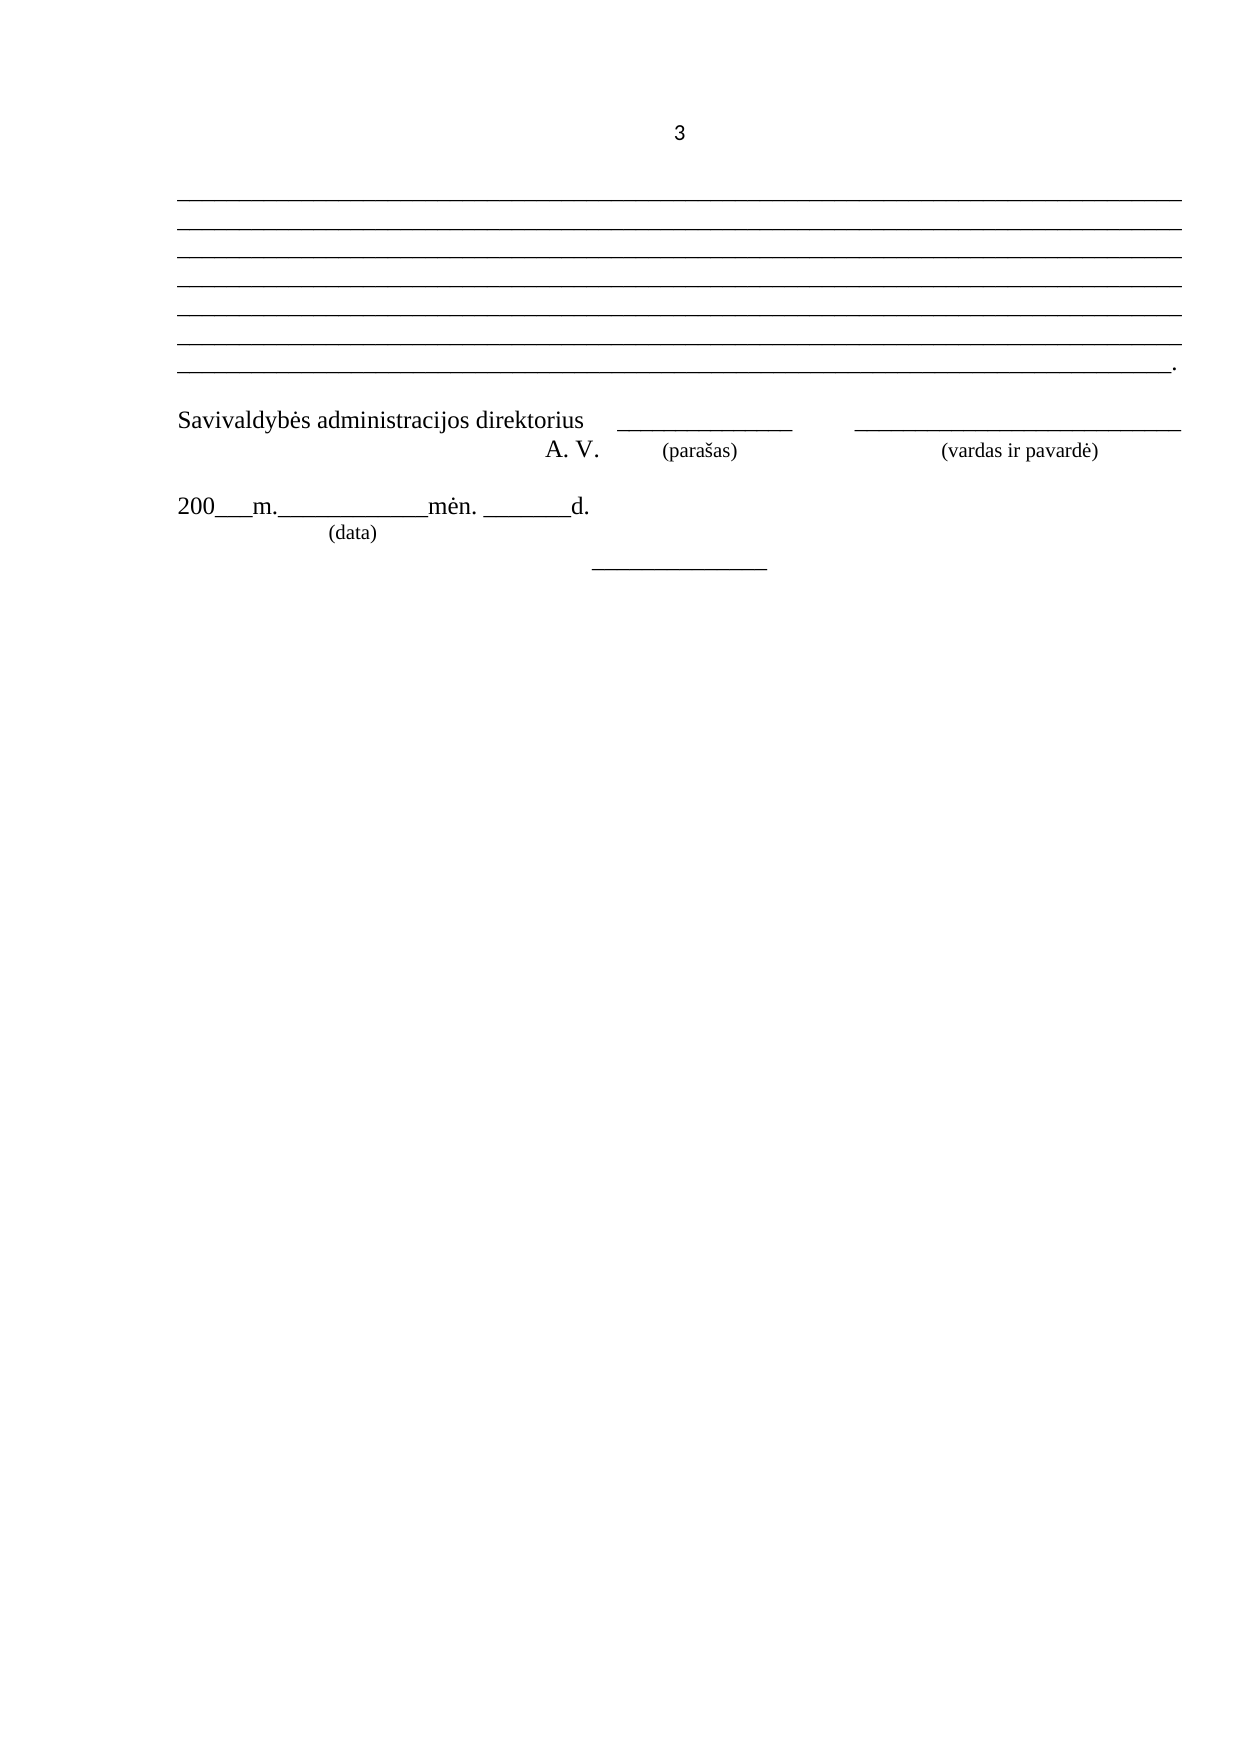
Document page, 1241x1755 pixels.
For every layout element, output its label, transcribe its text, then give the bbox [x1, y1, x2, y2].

text 200___m.____________mėn. _______d. [177, 491, 1181, 520]
text Savivaldybės administracijos direktorius [177, 405, 1181, 434]
text A. V. (parašas) (vardas ir pavardė) [177, 434, 1181, 462]
text . [177, 347, 1181, 376]
text ______________ [177, 544, 1181, 573]
text (data) [177, 520, 1181, 544]
